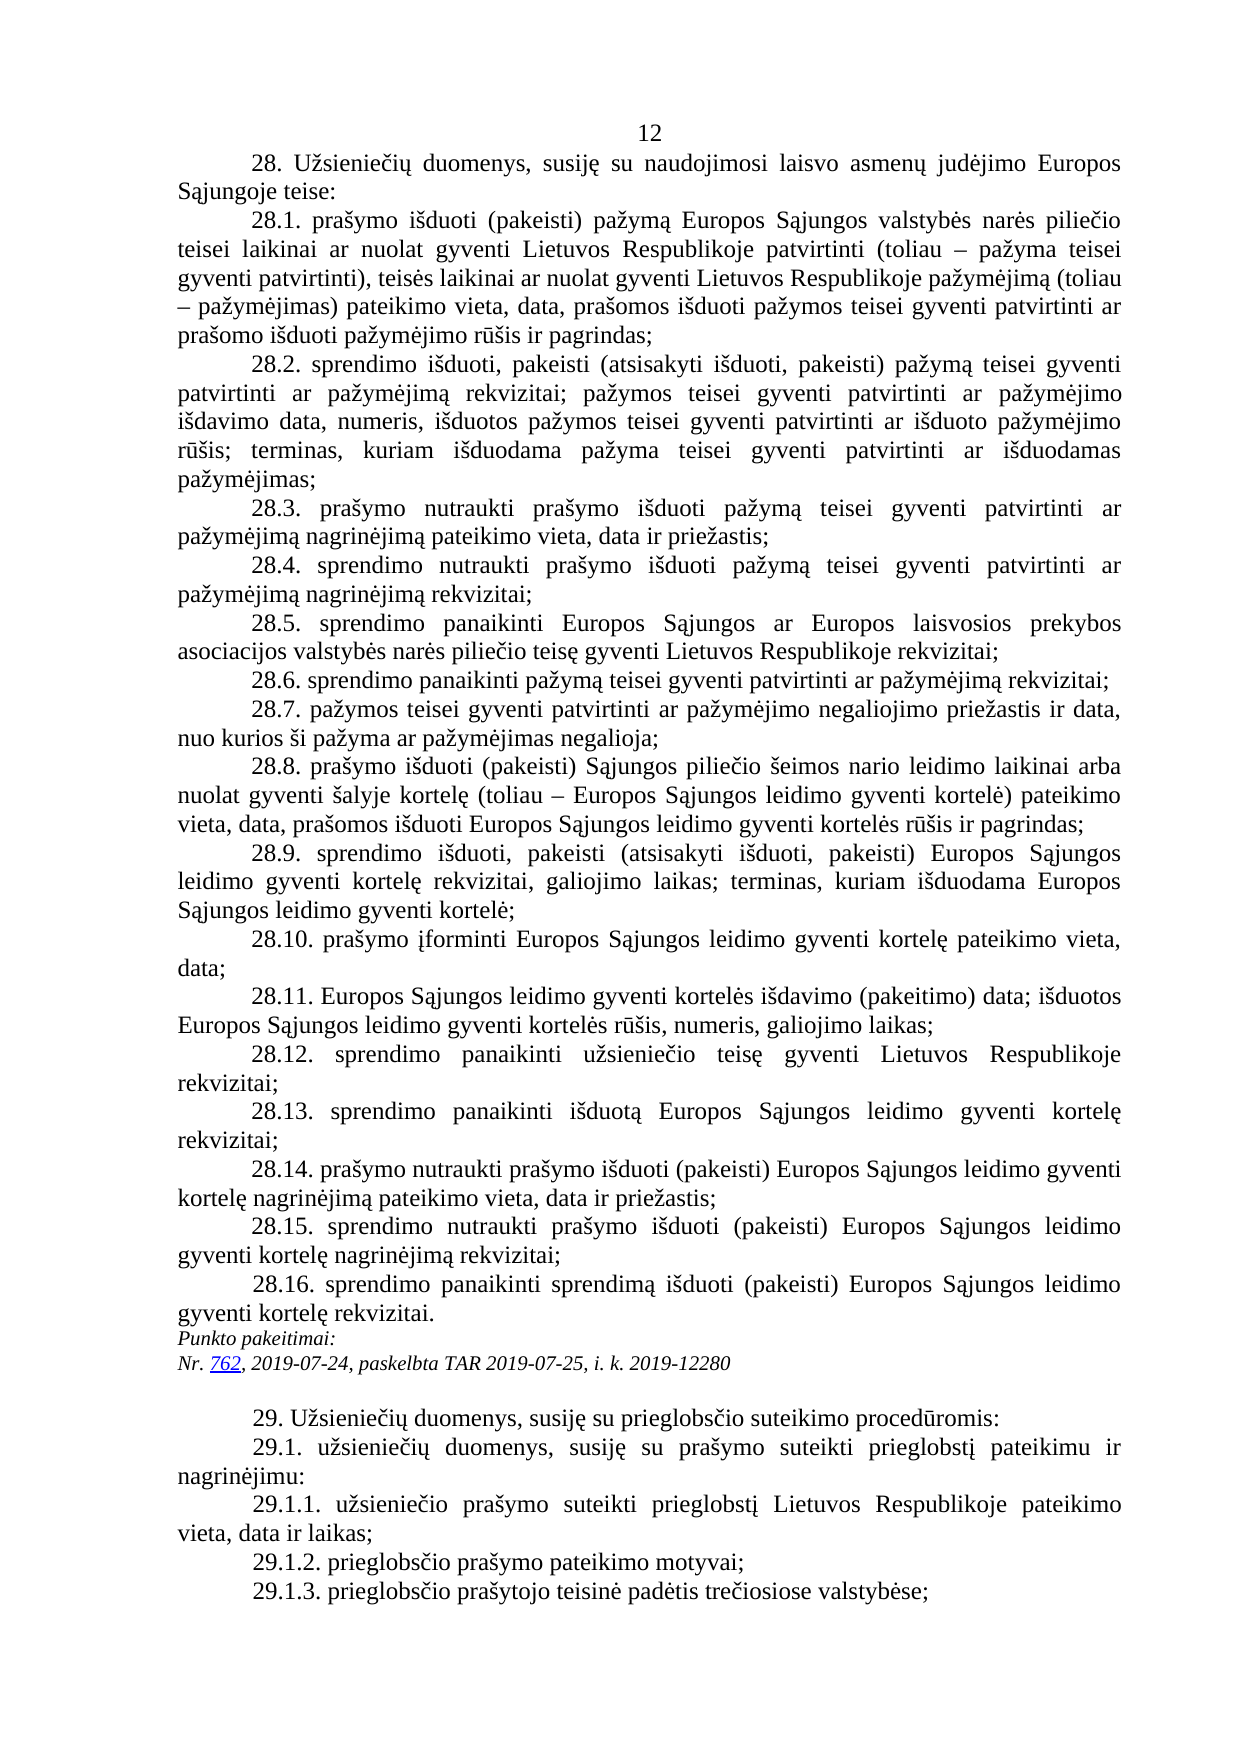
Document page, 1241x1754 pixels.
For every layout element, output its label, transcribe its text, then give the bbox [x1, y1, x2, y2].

text Nr. 762, 2019-07-24, paskelbta TAR 2019-07-25, i. k. 2019-12280 [177, 1350, 1122, 1374]
text 28.13. sprendimo panaikinti išduotą Europos Sąjungos leidimo gyventi kortelę rekvizitai; [177, 1096, 1122, 1154]
text 28.4. sprendimo nutraukti prašymo išduoti pažymą teisei gyventi patvirtinti ar pažymėjimą nagrinėjimą rekvizitai; [177, 550, 1122, 608]
text 28.16. sprendimo panaikinti sprendimą išduoti (pakeisti) Europos Sąjungos leidimo gyventi kortelę rekvizitai. [177, 1269, 1122, 1326]
text 28.2. sprendimo išduoti, pakeisti (atsisakyti išduoti, pakeisti) pažymą teisei gyventi patvirtinti ar pažymėjimą rekvizitai; pažymos teisei gyventi patvirtinti ar pažymėjimo išdavimo data, numeris, išduotos pažymos teisei gyventi patvirtinti ar išduoto pažymėjimo rūšis; terminas, kuriam išduodama pažyma teisei gyventi patvirtinti ar išduodamas pažymėjimas; [177, 349, 1122, 493]
text Punkto pakeitimai: [177, 1326, 1122, 1350]
text 29.1.1. užsieniečio prašymo suteikti prieglobstį Lietuvos Respublikoje pateikimo vieta, data ir laikas; [177, 1489, 1122, 1547]
text 28.5. sprendimo panaikinti Europos Sąjungos ar Europos laisvosios prekybos asociacijos valstybės narės piliečio teisę gyventi Lietuvos Respublikoje rekvizitai; [177, 608, 1122, 665]
text 28.12. sprendimo panaikinti užsieniečio teisę gyventi Lietuvos Respublikoje rekvizitai; [177, 1039, 1122, 1096]
text 28.11. Europos Sąjungos leidimo gyventi kortelės išdavimo (pakeitimo) data; išduotos Europos Sąjungos leidimo gyventi kortelės rūšis, numeris, galiojimo laikas; [177, 981, 1122, 1039]
text 28. Užsieniečių duomenys, susiję su naudojimosi laisvo asmenų judėjimo Europos Sąjungoje teise: [177, 148, 1122, 205]
text 28.14. prašymo nutraukti prašymo išduoti (pakeisti) Europos Sąjungos leidimo gyventi kortelę nagrinėjimą pateikimo vieta, data ir priežastis; [177, 1154, 1122, 1211]
text 28.1. prašymo išduoti (pakeisti) pažymą Europos Sąjungos valstybės narės piliečio teisei laikinai ar nuolat gyventi Lietuvos Respublikoje patvirtinti (toliau – pažyma teisei gyventi patvirtinti), teisės laikinai ar nuolat gyventi Lietuvos Respublikoje pažymėjimą (toliau – pažymėjimas) pateikimo vieta, data, prašomos išduoti pažymos teisei gyventi patvirtinti ar prašomo išduoti pažymėjimo rūšis ir pagrindas; [177, 205, 1122, 349]
text 28.15. sprendimo nutraukti prašymo išduoti (pakeisti) Europos Sąjungos leidimo gyventi kortelę nagrinėjimą rekvizitai; [177, 1211, 1122, 1269]
text 29. Užsieniečių duomenys, susiję su prieglobsčio suteikimo procedūromis: [177, 1403, 1122, 1432]
text 28.6. sprendimo panaikinti pažymą teisei gyventi patvirtinti ar pažymėjimą rekvizitai; [177, 665, 1122, 694]
text 28.8. prašymo išduoti (pakeisti) Sąjungos piliečio šeimos nario leidimo laikinai arba nuolat gyventi šalyje kortelę (toliau – Europos Sąjungos leidimo gyventi kortelė) pateikimo vieta, data, prašomos išduoti Europos Sąjungos leidimo gyventi kortelės rūšis ir pagrindas; [177, 751, 1122, 838]
text 28.9. sprendimo išduoti, pakeisti (atsisakyti išduoti, pakeisti) Europos Sąjungos leidimo gyventi kortelę rekvizitai, galiojimo laikas; terminas, kuriam išduodama Europos Sąjungos leidimo gyventi kortelė; [177, 838, 1122, 924]
text 28.3. prašymo nutraukti prašymo išduoti pažymą teisei gyventi patvirtinti ar pažymėjimą nagrinėjimą pateikimo vieta, data ir priežastis; [177, 493, 1122, 550]
text 29.1.2. prieglobsčio prašymo pateikimo motyvai; [177, 1547, 1122, 1576]
text 29.1. užsieniečių duomenys, susiję su prašymo suteikti prieglobstį pateikimu ir nagrinėjimu: [177, 1432, 1122, 1489]
text 28.7. pažymos teisei gyventi patvirtinti ar pažymėjimo negaliojimo priežastis ir data, nuo kurios ši pažyma ar pažymėjimas negalioja; [177, 694, 1122, 751]
text 29.1.3. prieglobsčio prašytojo teisinė padėtis trečiosiose valstybėse; [177, 1576, 1122, 1604]
text 28.10. prašymo įforminti Europos Sąjungos leidimo gyventi kortelę pateikimo vieta, data; [177, 924, 1122, 981]
